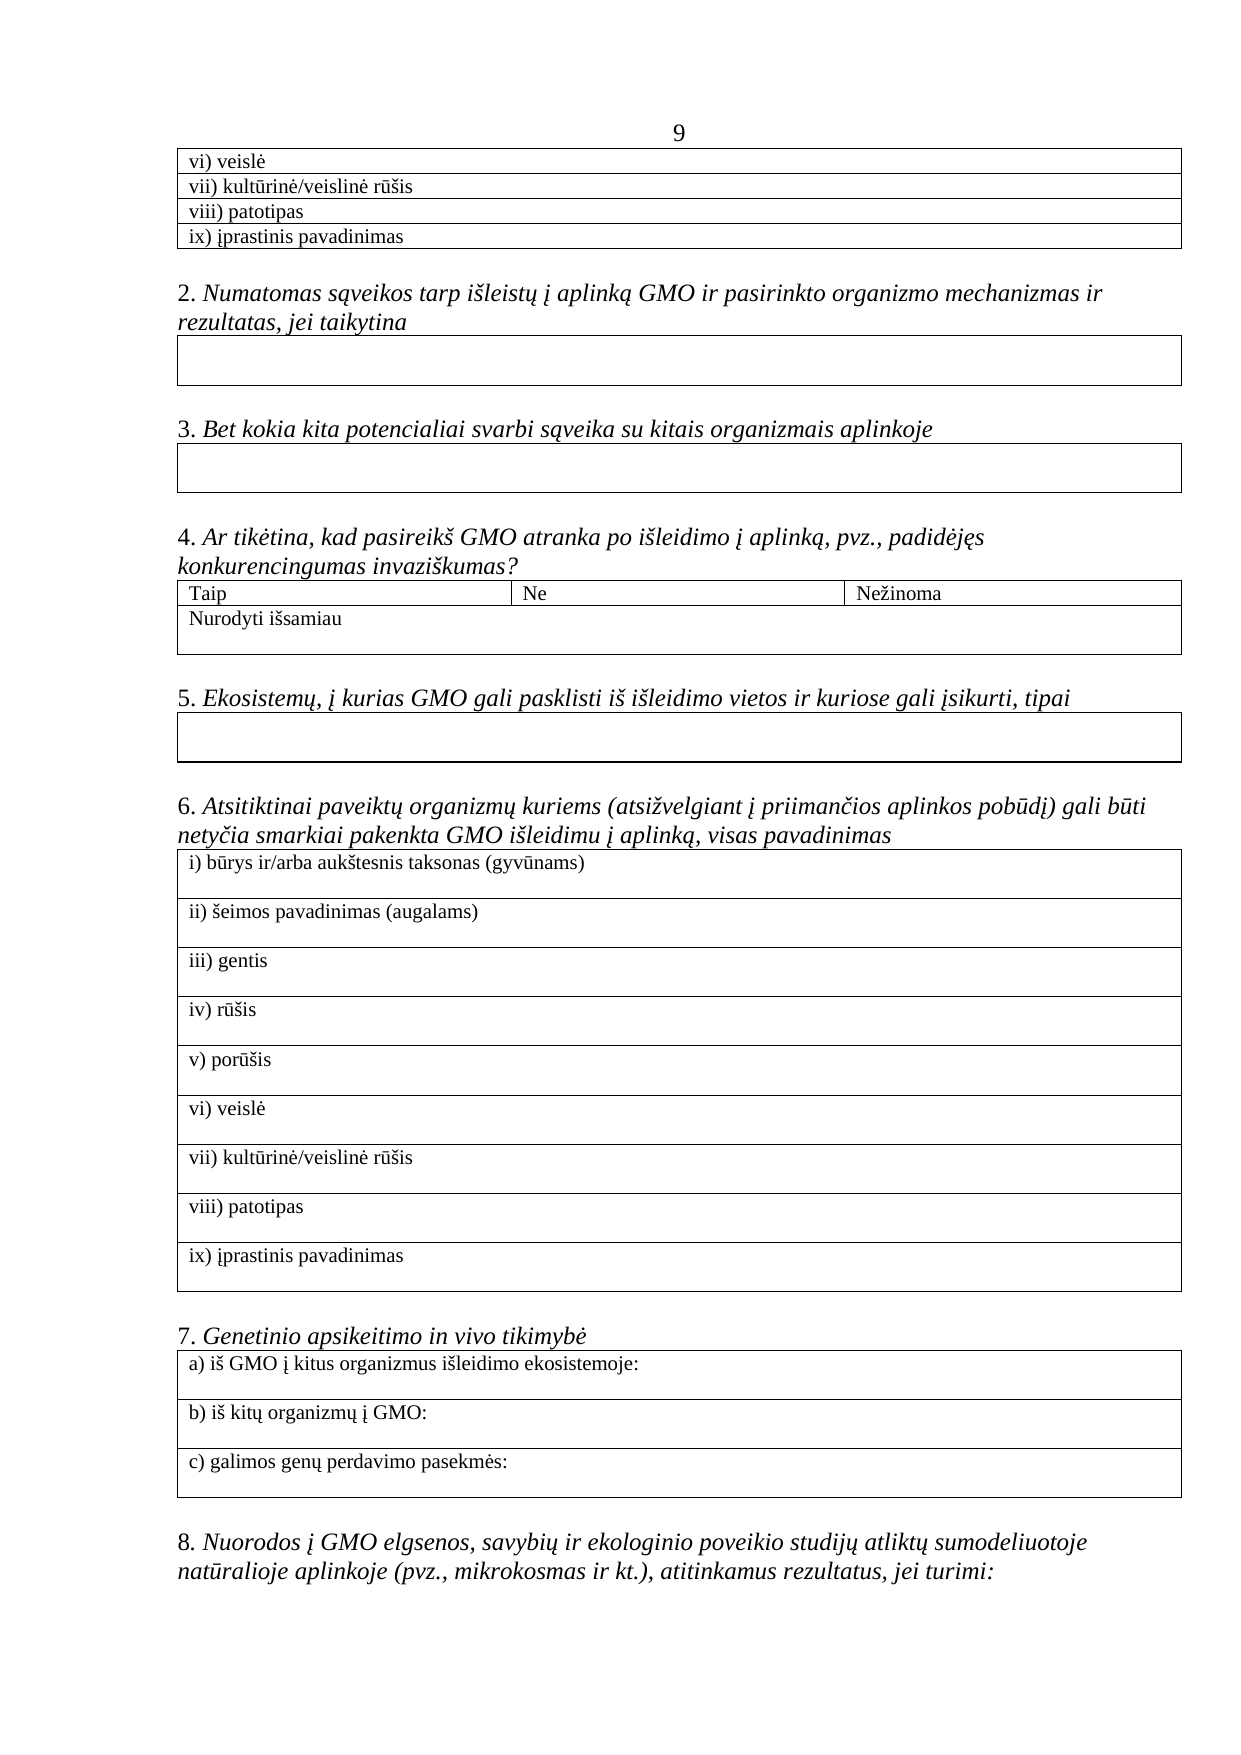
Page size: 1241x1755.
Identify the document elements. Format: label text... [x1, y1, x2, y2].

table_cell c) galimos genų perdavimo pasekmės: [178, 1449, 1181, 1497]
table_cell v) porūšis [178, 1046, 1181, 1094]
table_header [178, 444, 1181, 492]
text 2. Numatomas sąveikos tarp išleistų į aplinką GMO ir pasirinkto organizmo mechanizmas ir rezultatas, jei taikytina [177, 278, 1181, 335]
text 5. Ekosistemų, į kurias GMO gali pasklisti iš išleidimo vietos ir kuriose gali įsikurti, tipai [177, 683, 1181, 712]
table_header Ne [512, 581, 844, 604]
table_header a) iš GMO į kitus organizmus išleidimo ekosistemoje: [178, 1351, 1181, 1399]
table_cell vi) veislė [178, 149, 1181, 173]
table_cell viii) patotipas [178, 199, 1181, 223]
text 8. Nuorodos į GMO elgsenos, savybių ir ekologinio poveikio studijų atliktų sumodeliuotoje natūralioje aplinkoje (pvz., mikrokosmas ir kt.), atitinkamus rezultatus, jei turimi: [177, 1527, 1181, 1584]
table_cell b) iš kitų organizmų į GMO: [178, 1400, 1181, 1448]
table_cell Nurodyti išsamiau [178, 606, 1181, 654]
table_cell vii) kultūrinė/veislinė rūšis [178, 1145, 1181, 1193]
table_cell vi) veislė [178, 1096, 1181, 1144]
table_header i) būrys ir/arba aukštesnis taksonas (gyvūnams) [178, 850, 1181, 898]
table_cell viii) patotipas [178, 1194, 1181, 1242]
text 6. Atsitiktinai paveiktų organizmų kuriems (atsižvelgiant į priimančios aplinkos pobūdį) gali būti netyčia smarkiai pakenkta GMO išleidimu į aplinką, visas pavadinimas [177, 791, 1181, 849]
text 7. Genetinio apsikeitimo in vivo tikimybė [177, 1321, 1181, 1350]
table_cell ix) įprastinis pavadinimas [178, 224, 1181, 248]
table_cell ii) šeimos pavadinimas (augalams) [178, 899, 1181, 947]
text 3. Bet kokia kita potencialiai svarbi sąveika su kitais organizmais aplinkoje [177, 414, 1181, 443]
table_cell iii) gentis [178, 948, 1181, 996]
table_header Nežinoma [845, 581, 1181, 604]
table_header [178, 336, 1181, 384]
table_header Taip [178, 581, 511, 604]
text 4. Ar tikėtina, kad pasireikš GMO atranka po išleidimo į aplinką, pvz., padidėjęs konkurencingumas invaziškumas? [177, 522, 1181, 579]
table_cell vii) kultūrinė/veislinė rūšis [178, 174, 1181, 198]
table_cell ix) įprastinis pavadinimas [178, 1243, 1181, 1291]
table_header [178, 713, 1181, 761]
table_cell iv) rūšis [178, 997, 1181, 1045]
